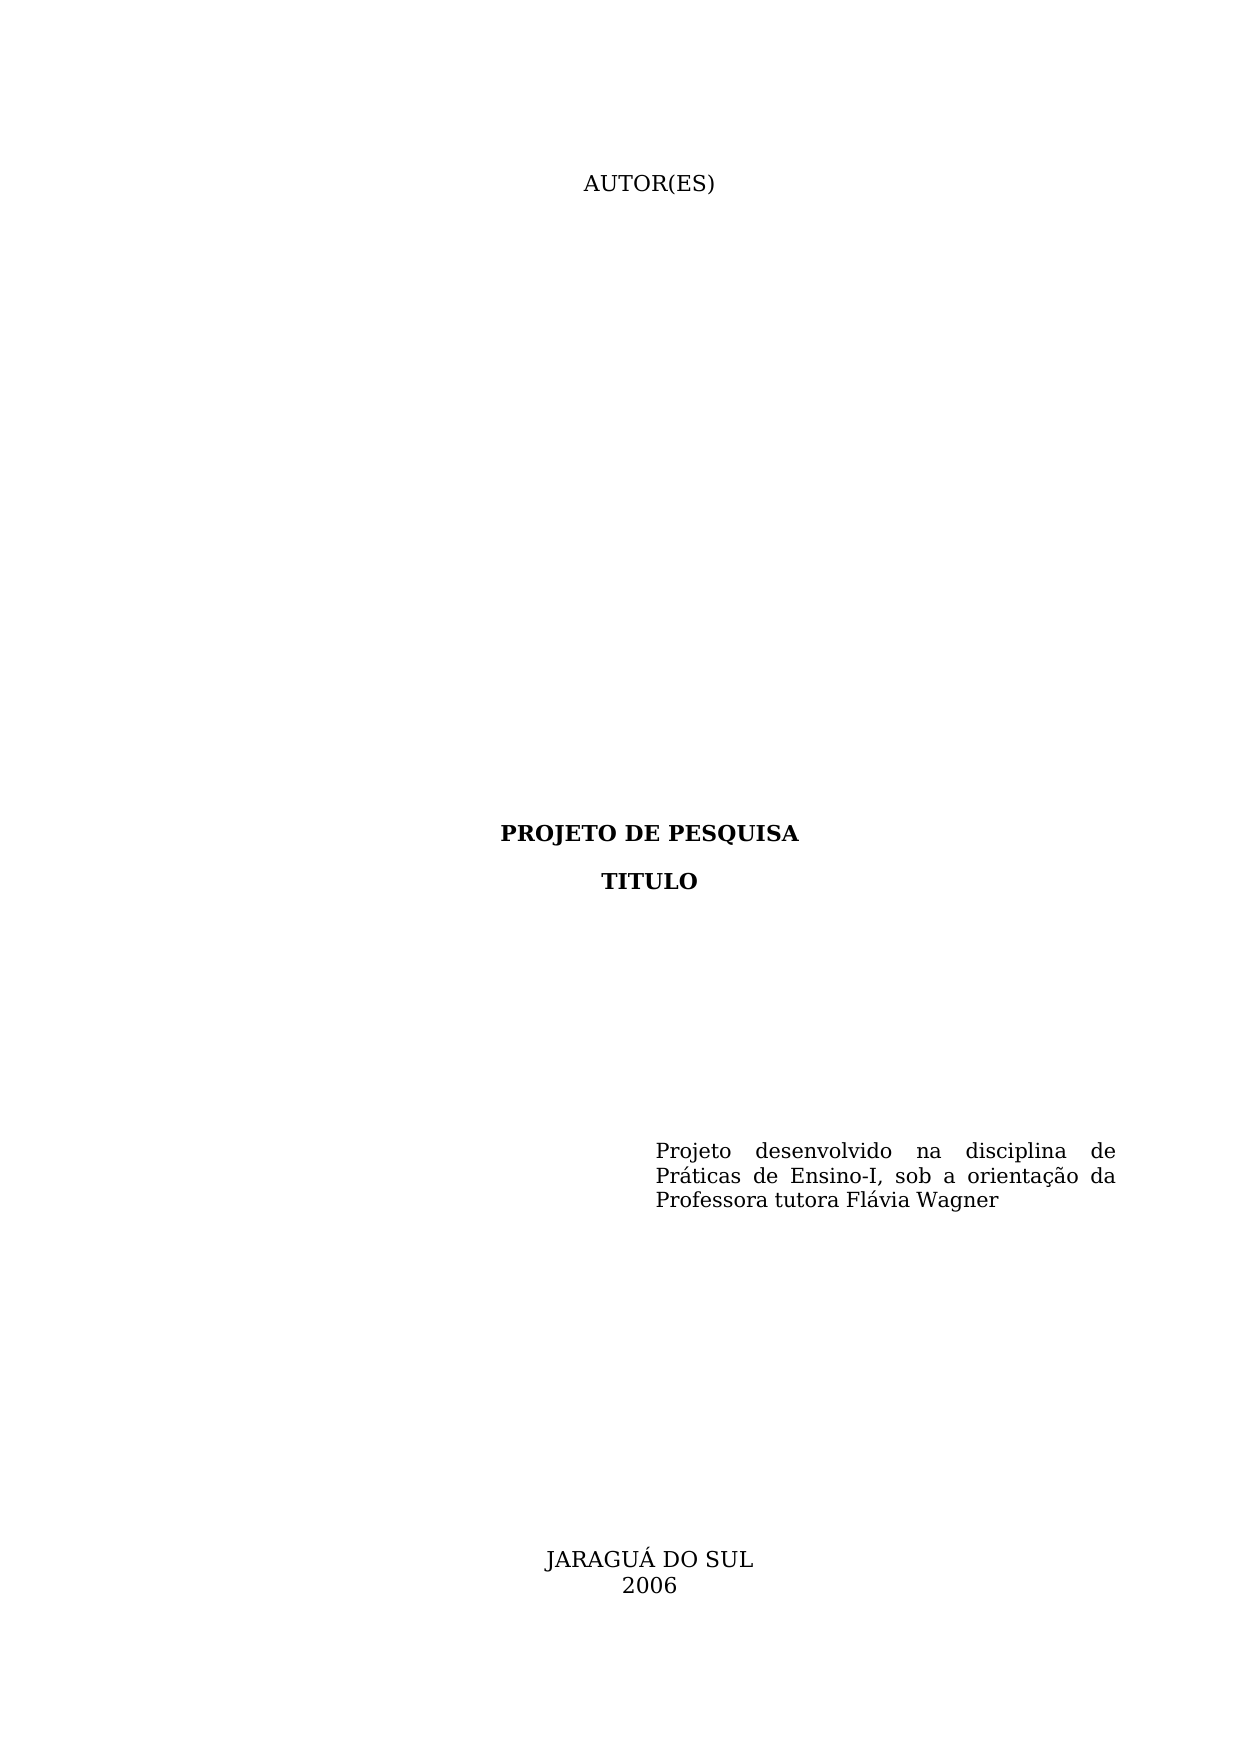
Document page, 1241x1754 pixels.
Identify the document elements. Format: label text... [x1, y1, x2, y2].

table_cell PROJETO DE PESQUISA titulo [177, 815, 1122, 992]
table_header autor(es) [177, 165, 1122, 815]
table_cell Projeto desenvolvido na disciplina de Práticas de Ensino-I, sob a orientação da Professora tutora Flávia Wagner [650, 1134, 1122, 1541]
table_cell [177, 1134, 649, 1541]
table_cell [177, 992, 1122, 1134]
table_cell JARAGUÁ DO SUL 2006 [177, 1541, 1122, 1612]
